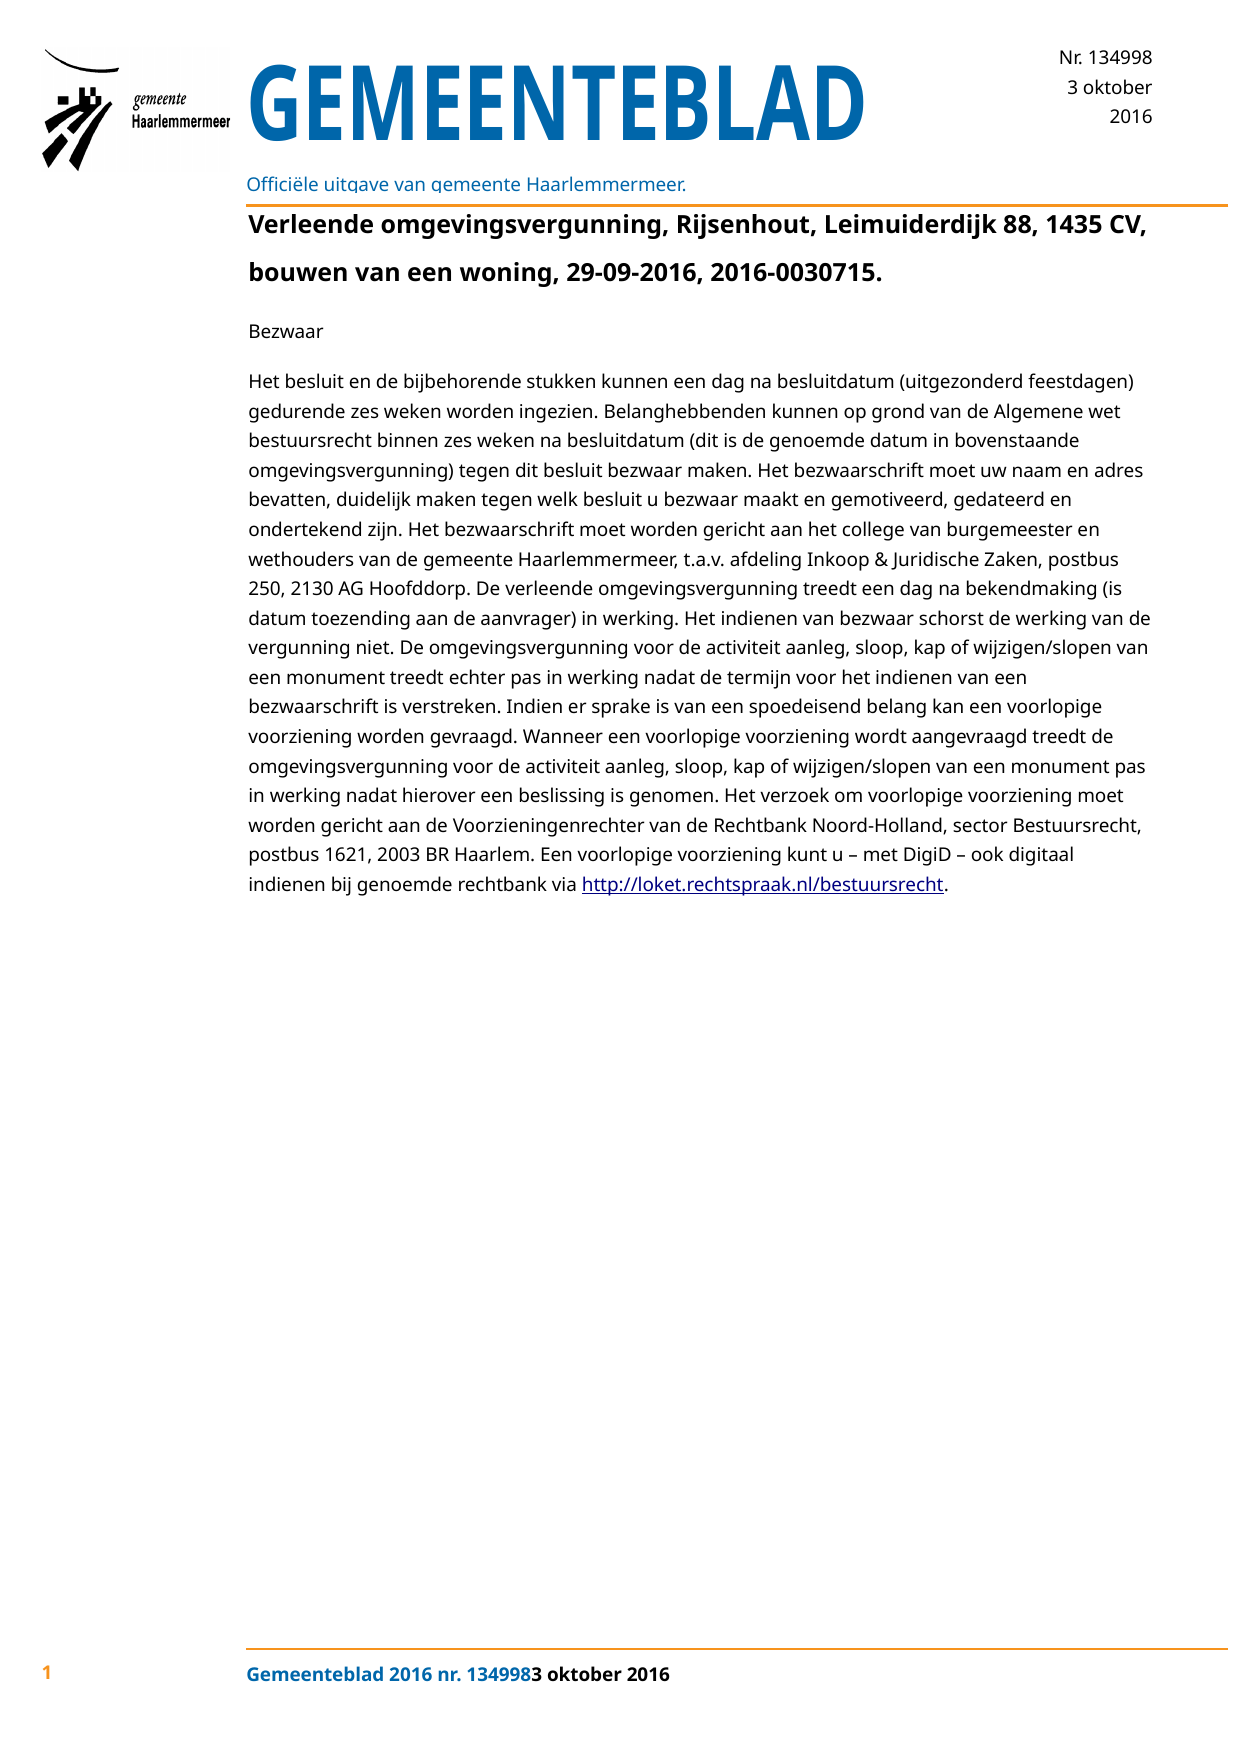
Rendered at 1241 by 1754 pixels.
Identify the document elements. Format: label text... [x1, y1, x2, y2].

text Bezwaar [248, 318, 1152, 344]
picture [41, 47, 231, 172]
text Het besluit en de bijbehorende stukken kunnen een dag na besluitdatum (uitgezonderd feestdagen) gedurende zes weken worden ingezien. Belanghebbenden kunnen op grond van de Algemene wet bestuursrecht binnen zes weken na besluitdatum (dit is de genoemde datum in bovenstaande omgevingsvergunning) tegen dit besluit bezwaar maken. Het bezwaarschrift moet uw naam en adres bevatten, duidelijk maken tegen welk besluit u bezwaar maakt en gemotiveerd, gedateerd en ondertekend zijn. Het bezwaarschrift moet worden gericht aan het college van burgemeester en wethouders van de gemeente Haarlemmermeer, t.a.v. afdeling Inkoop & Juridische Zaken, postbus 250, 2130 AG Hoofddorp. De verleende omgevingsvergunning treedt een dag na bekendmaking (is datum toezending aan de aanvrager) in werking. Het indienen van bezwaar schorst de werking van de vergunning niet. De omgevingsvergunning voor de activiteit aanleg, sloop, kap of wijzigen/slopen van een monument treedt echter pas in werking nadat de termijn voor het indienen van een bezwaarschrift is verstreken. Indien er sprake is van een spoedeisend belang kan een voorlopige voorziening worden gevraagd. Wanneer een voorlopige voorziening wordt aangevraagd treedt de omgevingsvergunning voor de activiteit aanleg, sloop, kap of wijzigen/slopen van een monument pas in werking nadat hierover een beslissing is genomen. Het verzoek om voorlopige voorziening moet worden gericht aan de Voorzieningenrechter van de Rechtbank Noord-Holland, sector Bestuursrecht, postbus 1621, 2003 BR Haarlem. Een voorlopige voorziening kunt u – met DigiD – ook digitaal indienen bij genoemde rechtbank via http://loket.rechtspraak.nl/bestuursrecht. [248, 368, 1152, 897]
text Verleende omgevingsvergunning, Rijsenhout, Leimuiderdijk 88, 1435 CV, bouwen van een woning, 29-09-2016, 2016-0030715. [248, 207, 1152, 288]
